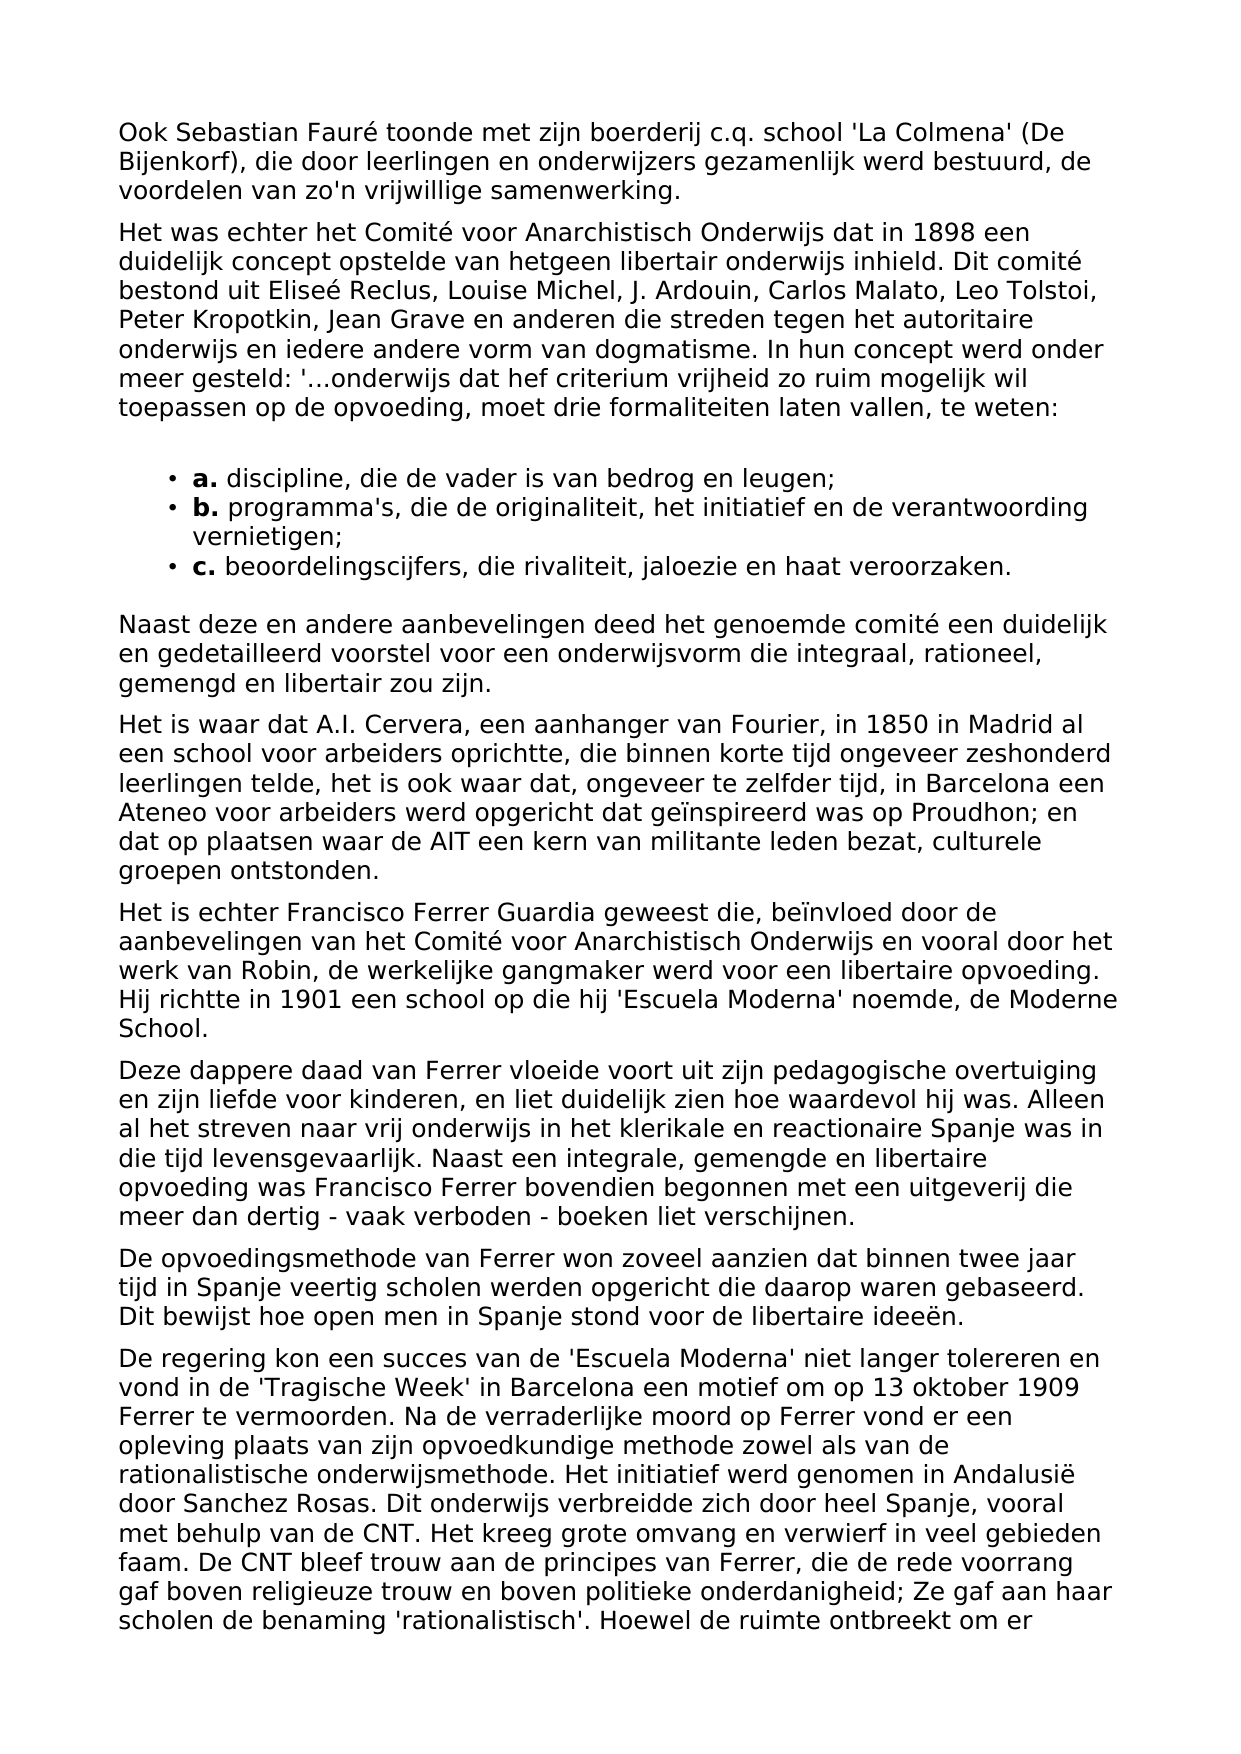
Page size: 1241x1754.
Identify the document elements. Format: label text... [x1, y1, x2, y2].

text Ook Sebastian Fauré toonde met zijn boerderij c.q. school 'La Colmena' (De Bijenkorf), die door leerlingen en onderwijzers gezamenlijk werd bestuurd, de voordelen van zo'n vrijwillige samenwerking. [118, 118, 1122, 206]
text Naast deze en andere aanbevelingen deed het genoemde comité een duidelijk en gedetailleerd voorstel voor een onderwijsvorm die integraal, rationeel, gemengd en libertair zou zijn. [118, 610, 1122, 698]
text Het was echter het Comité voor Anarchistisch Onderwijs dat in 1898 een duidelijk concept opstelde van hetgeen libertair onderwijs inhield. Dit comité bestond uit Eliseé Reclus, Louise Michel, J. Ardouin, Carlos Malato, Leo Tolstoi, Peter Kropotkin, Jean Grave en anderen die streden tegen het autoritaire onderwijs en iedere andere vorm van dogmatisme. In hun concept werd onder meer gesteld: '...onderwijs dat hef criterium vrijheid zo ruim mogelijk wil toepassen op de opvoeding, moet drie formaliteiten laten vallen, te weten: [118, 218, 1122, 422]
list b. programma's, die de originaliteit, het initiatief en de verantwoording vernietigen; [177, 493, 1122, 552]
text De regering kon een succes van de 'Escuela Moderna' niet langer tolereren en vond in de 'Tragische Week' in Barcelona een motief om op 13 oktober 1909 Ferrer te vermoorden. Na de verraderlijke moord op Ferrer vond er een opleving plaats van zijn opvoedkundige methode zowel als van de rationalistische onderwijsmethode. Het initiatief werd genomen in Andalusië door Sanchez Rosas. Dit onderwijs verbreidde zich door heel Spanje, vooral met behulp van de CNT. Het kreeg grote omvang en verwierf in veel gebieden faam. De CNT bleef trouw aan de principes van Ferrer, die de rede voorrang gaf boven religieuze trouw en boven politieke onderdanigheid; Ze gaf aan haar scholen de benaming 'rationalistisch'. Hoewel de ruimte ontbreekt om er [118, 1344, 1122, 1635]
list c. beoordelingscijfers, die rivaliteit, jaloezie en haat veroorzaken. [177, 552, 1122, 581]
text De opvoedingsmethode van Ferrer won zoveel aanzien dat binnen twee jaar tijd in Spanje veertig scholen werden opgericht die daarop waren gebaseerd. Dit bewijst hoe open men in Spanje stond voor de libertaire ideeën. [118, 1244, 1122, 1331]
text Het is waar dat A.I. Cervera, een aanhanger van Fourier, in 1850 in Madrid al een school voor arbeiders oprichtte, die binnen korte tijd ongeveer zeshonderd leerlingen telde, het is ook waar dat, ongeveer te zelfder tijd, in Barcelona een Ateneo voor arbeiders werd opgericht dat geïnspireerd was op Proudhon; en dat op plaatsen waar de AIT een kern van militante leden bezat, culturele groepen ontstonden. [118, 710, 1122, 885]
list a. discipline, die de vader is van bedrog en leugen; [177, 464, 1122, 493]
text Deze dappere daad van Ferrer vloeide voort uit zijn pedagogische overtuiging en zijn liefde voor kinderen, en liet duidelijk zien hoe waardevol hij was. Alleen al het streven naar vrij onderwijs in het klerikale en reactionaire Spanje was in die tijd levensgevaarlijk. Naast een integrale, gemengde en libertaire opvoeding was Francisco Ferrer bovendien begonnen met een uitgeverij die meer dan dertig - vaak verboden - boeken liet verschijnen. [118, 1056, 1122, 1231]
text Het is echter Francisco Ferrer Guardia geweest die, beïnvloed door de aanbevelingen van het Comité voor Anarchistisch Onderwijs en vooral door het werk van Robin, de werkelijke gangmaker werd voor een libertaire opvoeding. Hij richtte in 1901 een school op die hij 'Escuela Moderna' noemde, de Moderne School. [118, 898, 1122, 1044]
